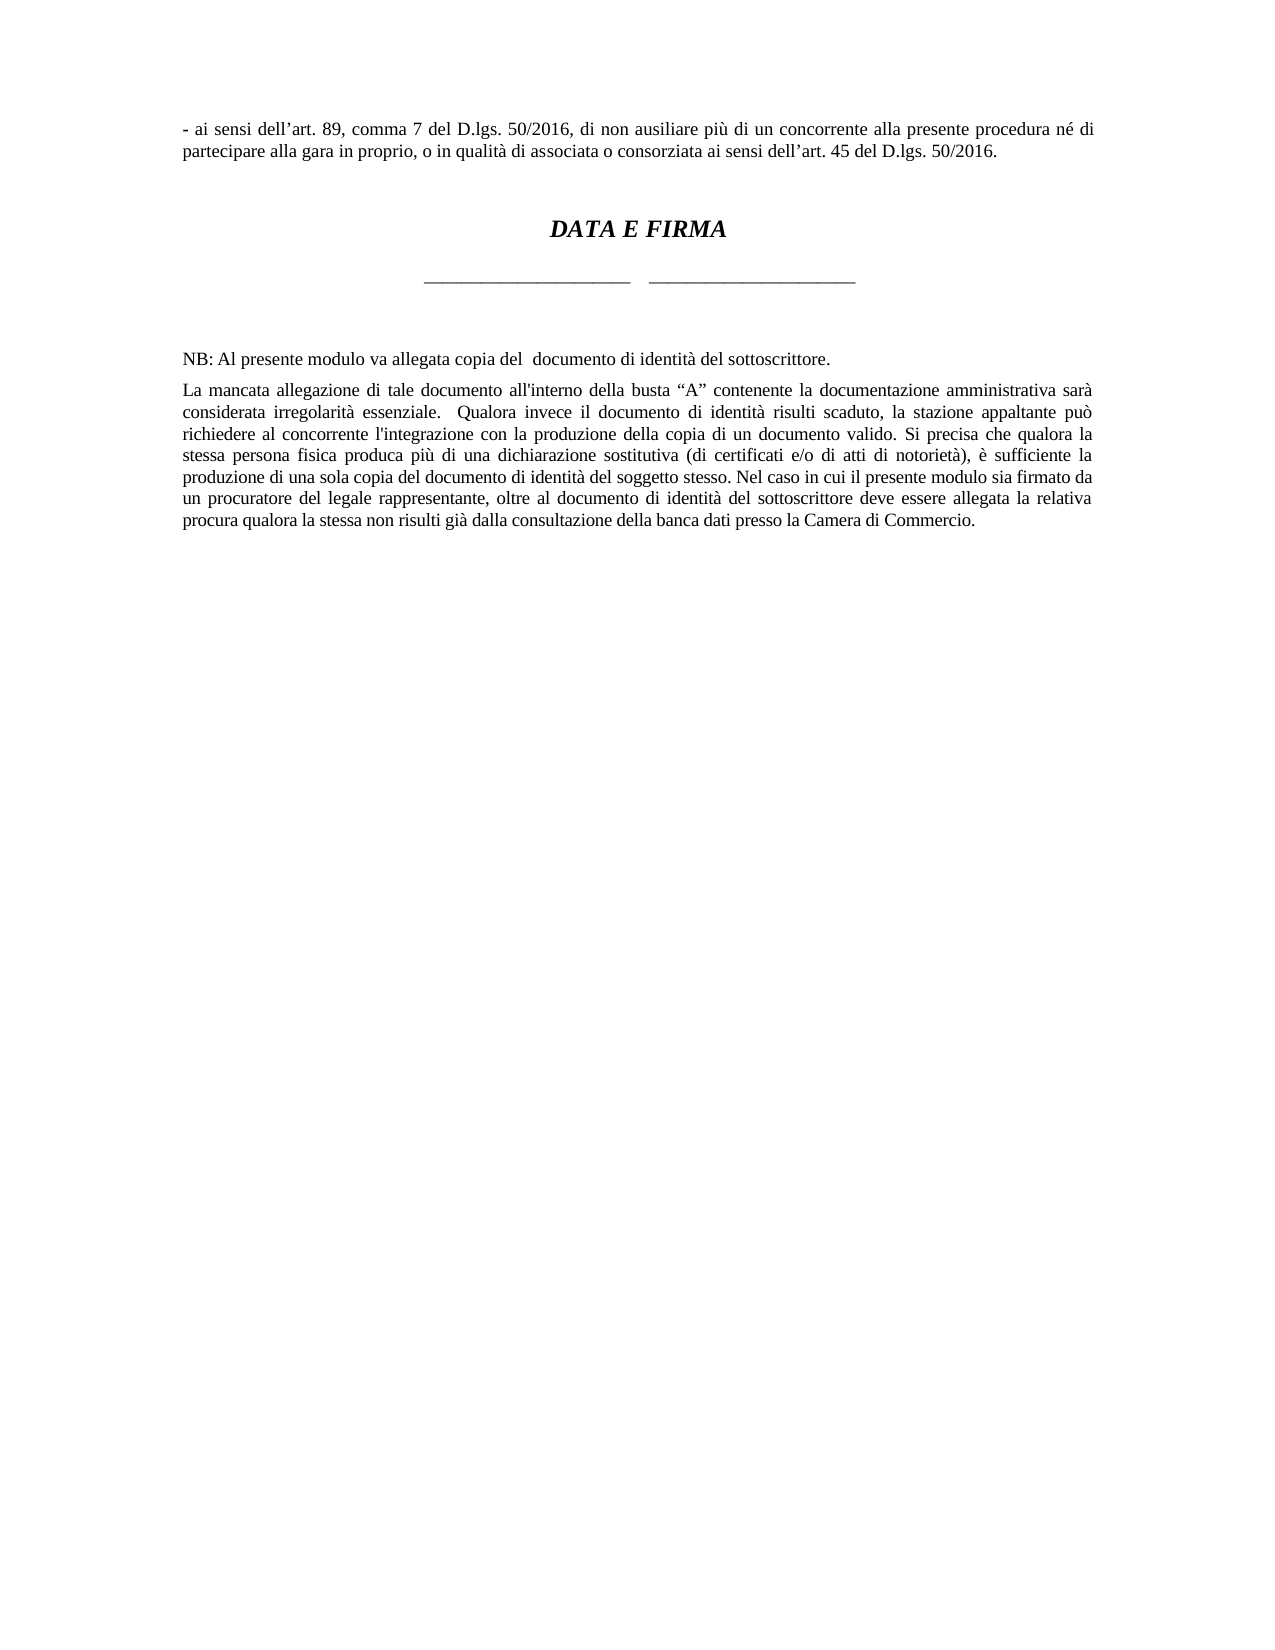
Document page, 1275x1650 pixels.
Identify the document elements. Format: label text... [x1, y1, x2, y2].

text ______________________ ______________________ [182, 264, 1097, 286]
text DATA E FIRMA [182, 214, 1097, 243]
text La mancata allegazione di tale documento all'interno della busta “A” contenente la documentazione amministrativa sarà considerata irregolarità essenziale. Qualora invece il documento di identità risulti scaduto, la stazione appaltante può richiedere al concorrente l'integrazione con la produzione della copia di un documento valido. Si precisa che qualora la stessa persona fisica produca più di una dichiarazione sostitutiva (di certificati e/o di atti di notorietà), è sufficiente la produzione di una sola copia del documento di identità del soggetto stesso. Nel caso in cui il presente modulo sia firmato da un procuratore del legale rappresentante, oltre al documento di identità del sottoscrittore deve essere allegata la relativa procura qualora la stessa non risulti già dalla consultazione della banca dati presso la Camera di Commercio. [182, 379, 1093, 530]
text - ai sensi dell’art. 89, comma 7 del D.lgs. 50/2016, di non ausiliare più di un concorrente alla presente procedura né di partecipare alla gara in proprio, o in qualità di associata o consorziata ai sensi dell’art. 45 del D.lgs. 50/2016. [182, 118, 1097, 161]
text NB: Al presente modulo va allegata copia del documento di identità del sottoscrittore. [182, 347, 1093, 369]
